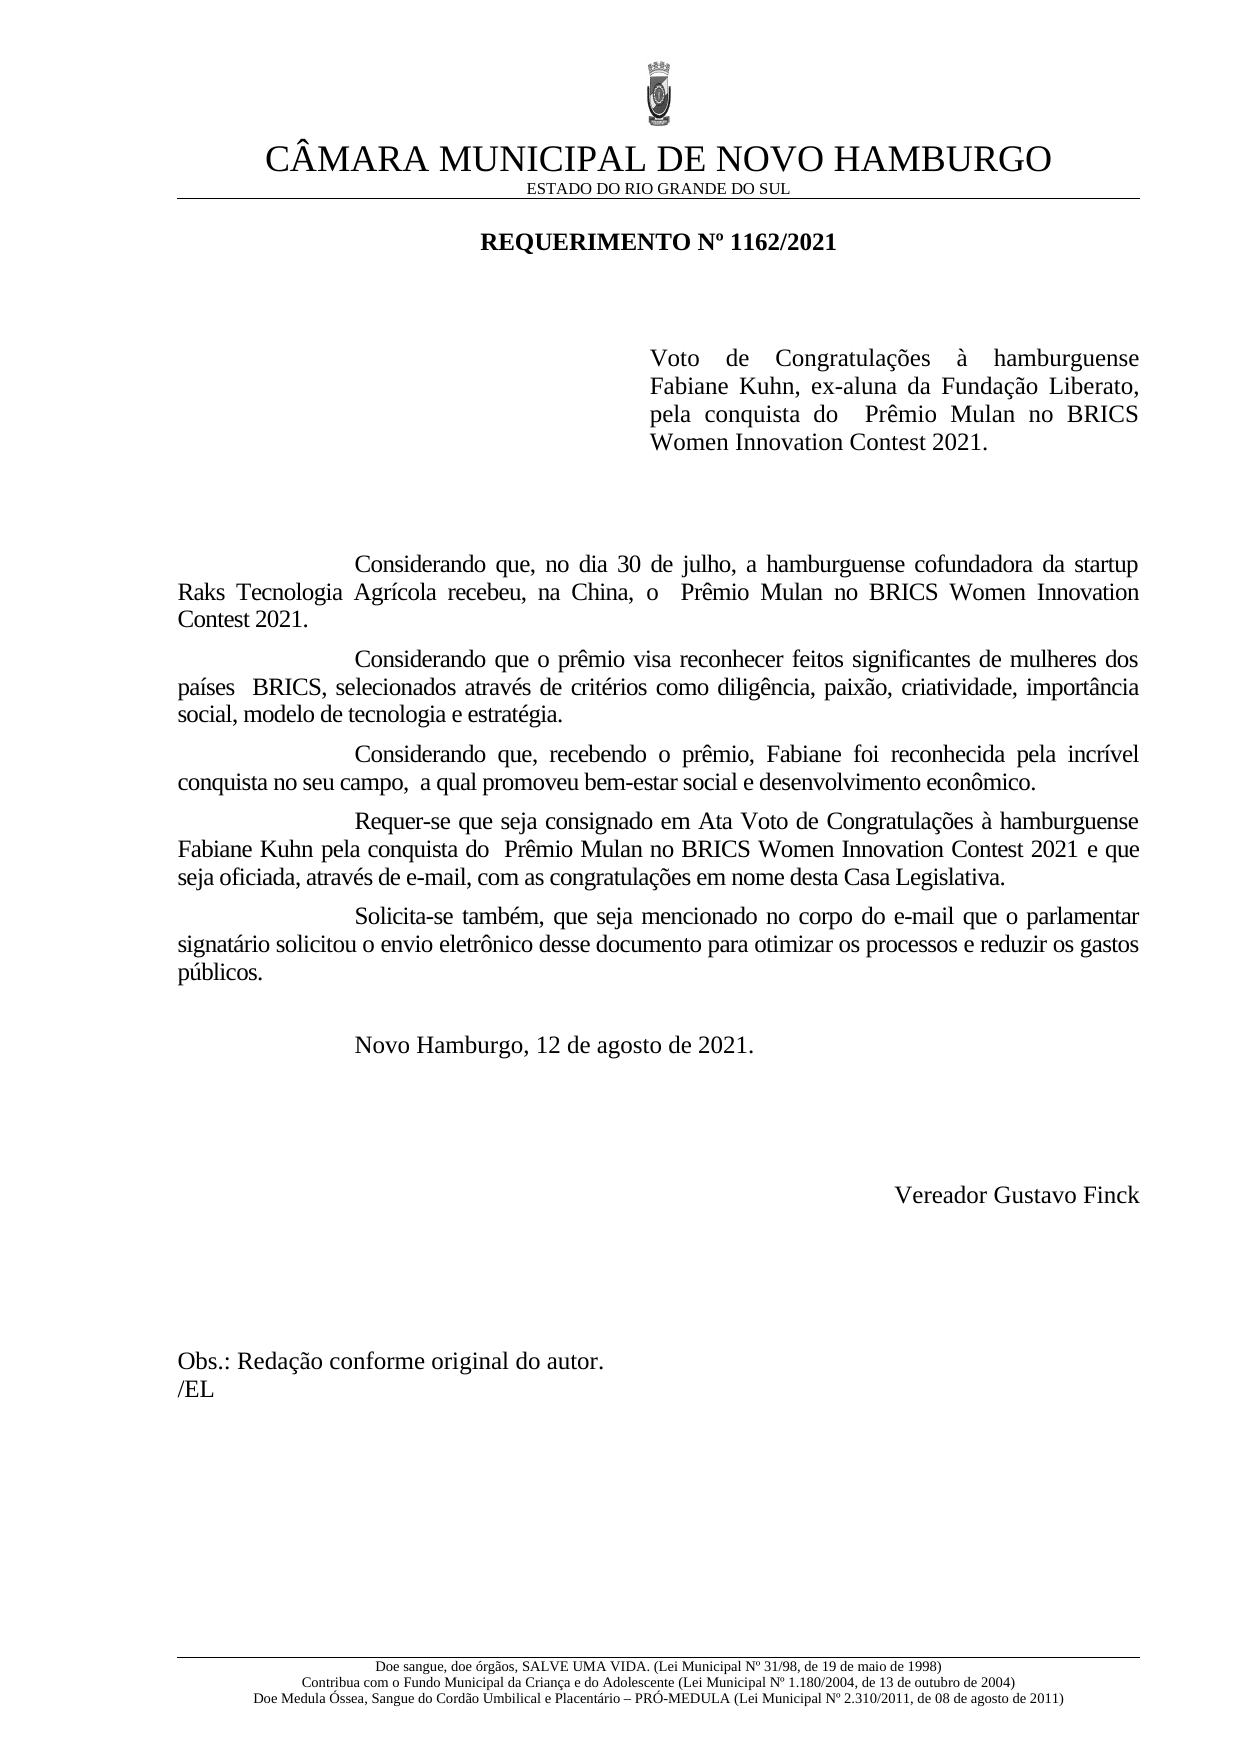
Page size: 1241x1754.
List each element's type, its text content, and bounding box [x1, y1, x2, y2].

text Requer-se que seja consignado em Ata Voto de Congratulações à hamburguense Fabiane Kuhn pela conquista do Prêmio Mulan no BRICS Women Innovation Contest 2021 e que seja oficiada, através de e-mail, com as congratulações em nome desta Casa Legislativa. [177, 807, 1140, 890]
text Considerando que, no dia 30 de julho, a hamburguense cofundadora da startup Raks Tecnologia Agrícola recebeu, na China, o Prêmio Mulan no BRICS Women Innovation Contest 2021. [177, 550, 1140, 633]
text Vereador Gustavo Finck [177, 1181, 1140, 1209]
text /EL [177, 1375, 1140, 1403]
text Considerando que o prêmio visa reconhecer feitos significantes de mulheres dos países BRICS, selecionados através de critérios como diligência, paixão, criatividade, importância social, modelo de tecnologia e estratégia. [177, 645, 1140, 728]
text Obs.: Redação conforme original do autor. [177, 1347, 1140, 1375]
text Considerando que, recebendo o prêmio, Fabiane foi reconhecida pela incrível conquista no seu campo, a qual promoveu bem-estar social e desenvolvimento econômico. [177, 740, 1140, 795]
text Voto de Congratulações à hamburguense Fabiane Kuhn, ex-aluna da Fundação Liberato, pela conquista do Prêmio Mulan no BRICS Women Innovation Contest 2021. [649, 344, 1140, 455]
text REQUERIMENTO Nº 1162/2021 [177, 228, 1140, 256]
text Solicita-se também, que seja mencionado no corpo do e-mail que o parlamentar signatário solicitou o envio eletrônico desse documento para otimizar os processos e reduzir os gastos públicos. [177, 902, 1140, 985]
text Novo Hamburgo, 12 de agosto de 2021. [177, 1031, 1140, 1058]
